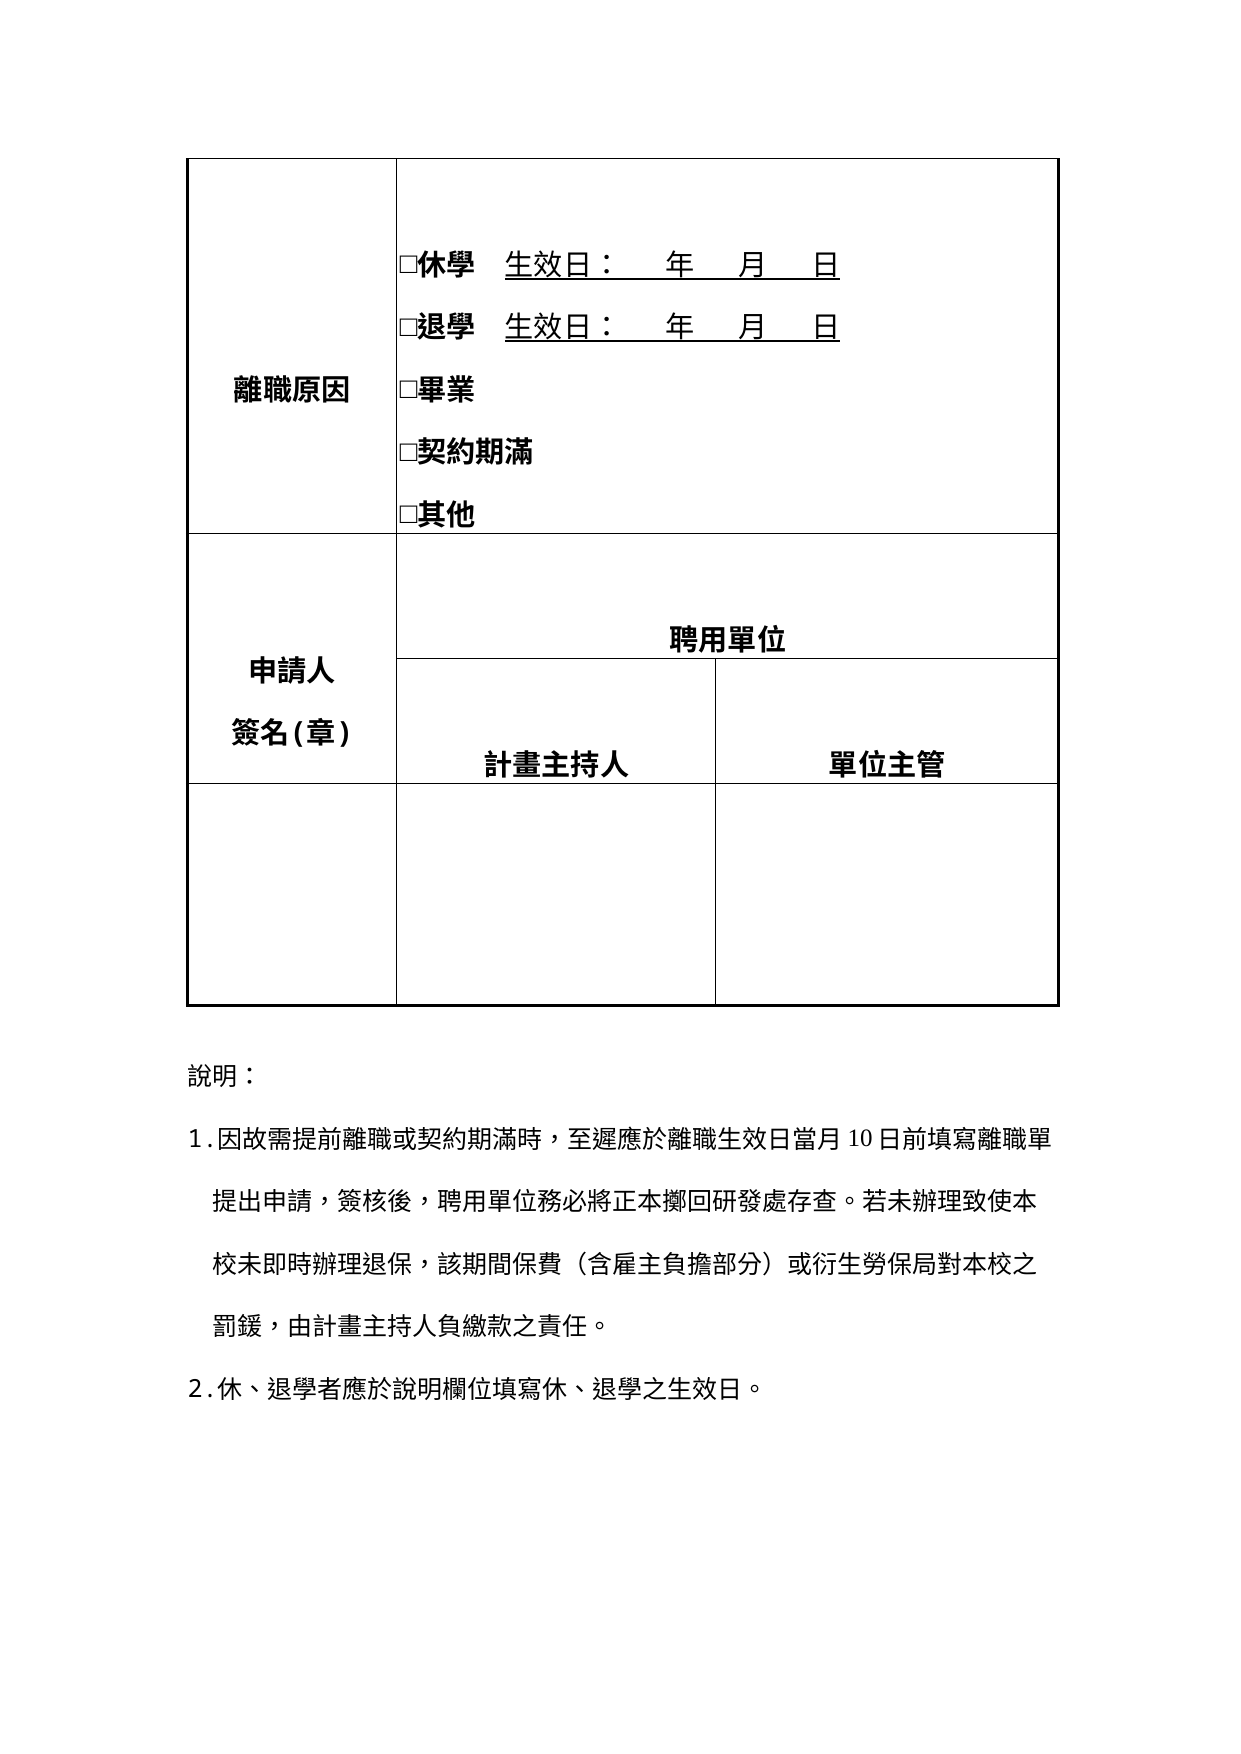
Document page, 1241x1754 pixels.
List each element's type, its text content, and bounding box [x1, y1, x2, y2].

text 1.因故需提前離職或契約期滿時，至遲應於離職生效日當月10日前填寫離職單提出申請，簽核後，聘用單位務必將正本擲回研發處存查。若未辦理致使本校未即時辦理退保，該期間保費（含雇主負擔部分）或衍生勞保局對本校之罰鍰，由計畫主持人負繳款之責任。 [187, 1096, 1053, 1346]
table_cell 聘用單位 [397, 534, 1057, 658]
table_cell [189, 784, 396, 1003]
text 2.休、退學者應於說明欄位填寫休、退學之生效日。 [187, 1346, 1053, 1408]
table_cell 申請人 簽名(章) [189, 534, 396, 783]
table_cell 離職原因 [189, 159, 396, 533]
table_cell [716, 784, 1057, 1003]
table_cell □休學 生效日： 年 月 日 □退學 生效日： 年 月 日 □畢業 □契約期滿 □其他 [397, 159, 1057, 533]
text 說明： [187, 1033, 1053, 1096]
table_cell [397, 784, 715, 1003]
table_cell 計畫主持人 [397, 659, 715, 783]
table_cell 單位主管 [716, 659, 1057, 783]
